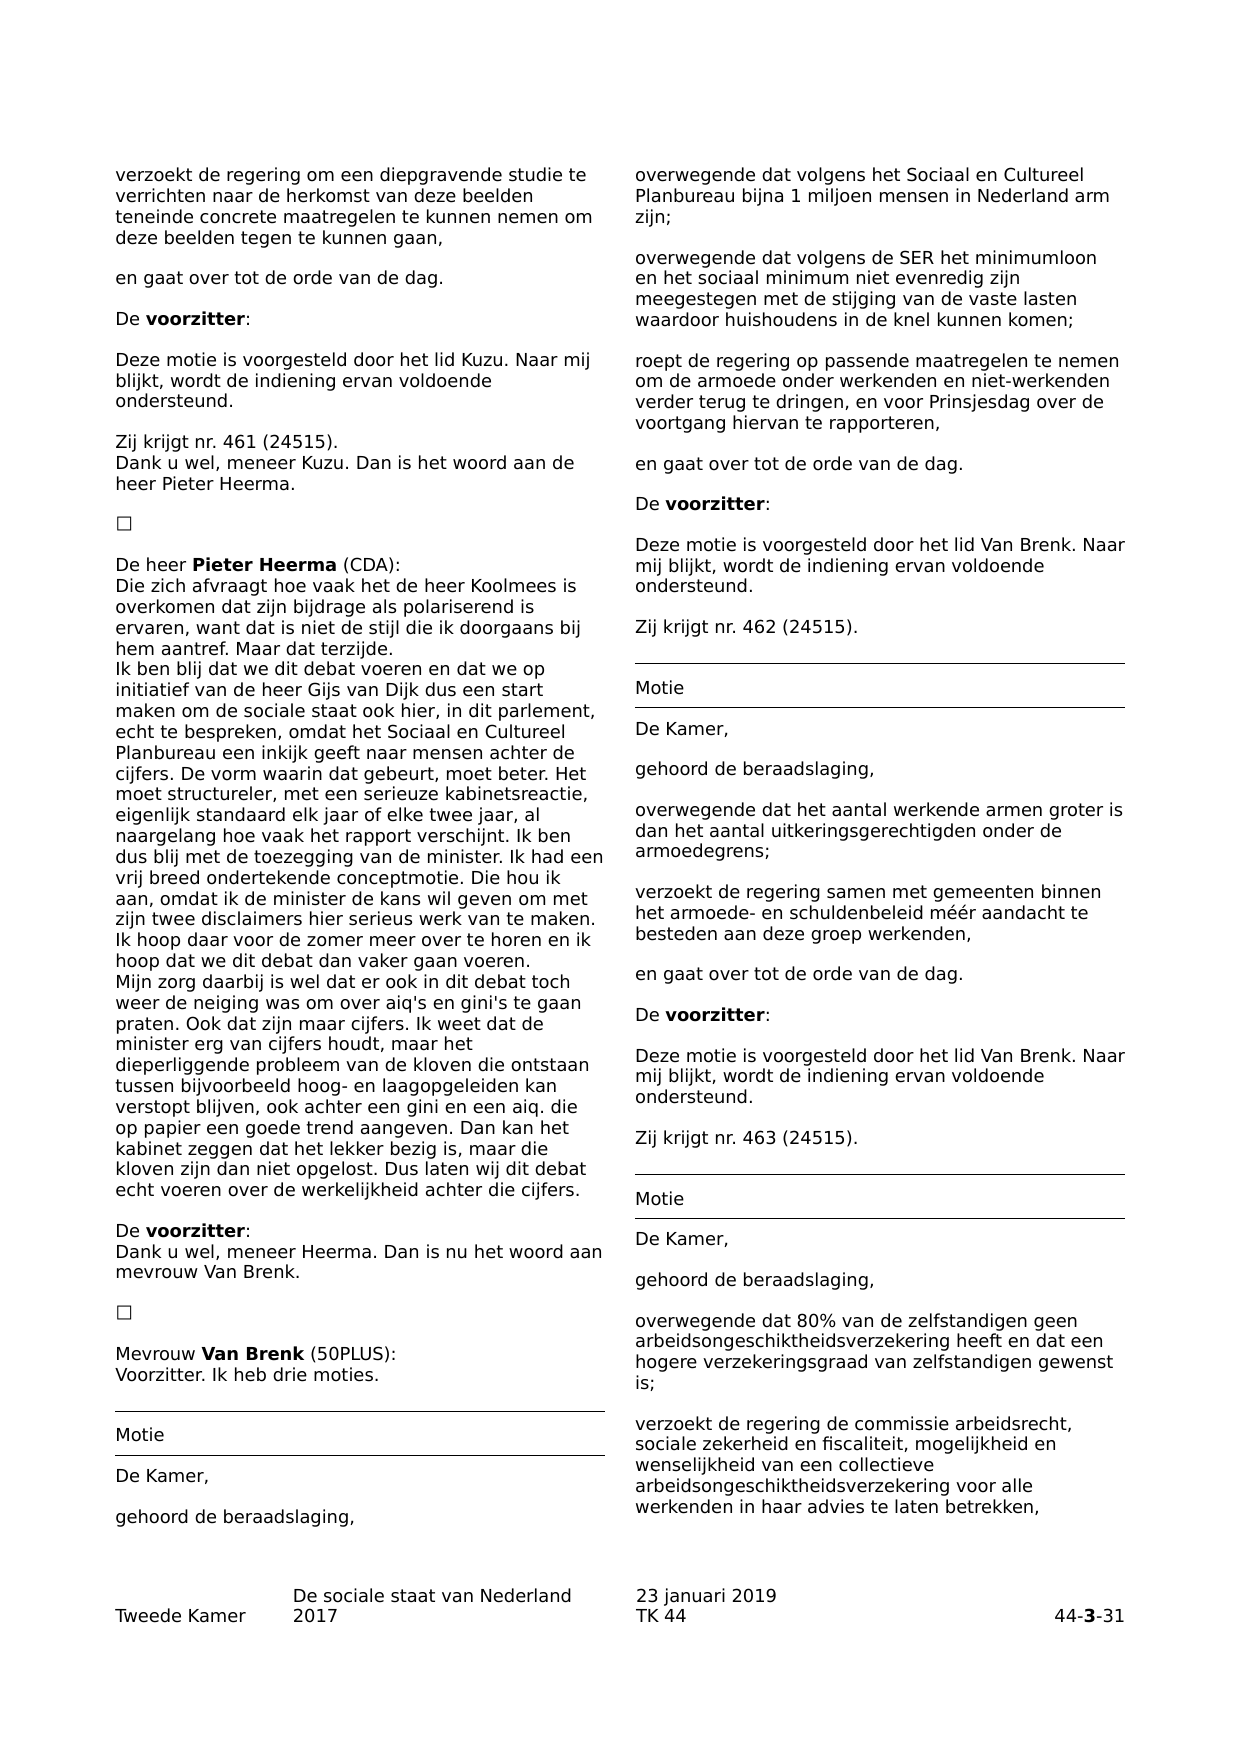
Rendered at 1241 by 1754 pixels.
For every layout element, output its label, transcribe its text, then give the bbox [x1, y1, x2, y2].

text en gaat over tot de orde van de dag. [635, 453, 1125, 474]
text De voorzitter: [635, 1005, 1125, 1026]
text Motie [635, 678, 1125, 698]
text De heer Pieter Heerma (CDA): [115, 555, 605, 576]
text De Kamer, [635, 1229, 1125, 1250]
text Dank u wel, meneer Heerma. Dan is nu het woord aan mevrouw Van Brenk. [115, 1241, 605, 1283]
text Zij krijgt nr. 463 (24515). [635, 1128, 1125, 1148]
text roept de regering op passende maatregelen te nemen om de armoede onder werkenden en niet-werkenden verder terug te dringen, en voor Prinsjesdag over de voortgang hiervan te rapporteren, [635, 350, 1125, 433]
text Deze motie is voorgesteld door het lid Van Brenk. Naar mij blijkt, wordt de indiening ervan voldoende ondersteund. [635, 535, 1125, 597]
text Voorzitter. Ik heb drie moties. [115, 1364, 605, 1385]
text gehoord de beraadslaging, [115, 1507, 605, 1527]
text Zij krijgt nr. 461 (24515). [115, 432, 605, 453]
text en gaat over tot de orde van de dag. [635, 964, 1125, 985]
text Zij krijgt nr. 462 (24515). [635, 617, 1125, 638]
text overwegende dat 80% van de zelfstandigen geen arbeidsongeschiktheidsverzekering heeft en dat een hogere verzekeringsgraad van zelfstandigen gewenst is; [635, 1311, 1125, 1393]
text De voorzitter: [115, 1221, 605, 1241]
text verzoekt de regering samen met gemeenten binnen het armoede- en schuldenbeleid méér aandacht te besteden aan deze groep werkenden, [635, 882, 1125, 944]
text ⬜ [115, 1303, 605, 1324]
text Dank u wel, meneer Kuzu. Dan is het woord aan de heer Pieter Heerma. [115, 453, 605, 494]
text verzoekt de regering om een diepgravende studie te verrichten naar de herkomst van deze beelden teneinde concrete maatregelen te kunnen nemen om deze beelden tegen te kunnen gaan, [115, 165, 605, 248]
text en gaat over tot de orde van de dag. [115, 268, 605, 289]
text Die zich afvraagt hoe vaak het de heer Koolmees is overkomen dat zijn bijdrage als polariserend is ervaren, want dat is niet de stijl die ik doorgaans bij hem aantref. Maar dat terzijde. [115, 576, 605, 659]
text De voorzitter: [115, 309, 605, 330]
text Ik ben blij dat we dit debat voeren en dat we op initiatief van de heer Gijs van Dijk dus een start maken om de sociale staat ook hier, in dit parlement, echt te bespreken, omdat het Sociaal en Cultureel Planbureau een inkijk geeft naar mensen achter de cijfers. De vorm waarin dat gebeurt, moet beter. Het moet structureler, met een serieuze kabinetsreactie, eigenlijk standaard elk jaar of elke twee jaar, al naargelang hoe vaak het rapport verschijnt. Ik ben dus blij met de toezegging van de minister. Ik had een vrij breed ondertekende conceptmotie. Die hou ik aan, omdat ik de minister de kans wil geven om met zijn twee disclaimers hier serieus werk van te maken. Ik hoop daar voor de zomer meer over te horen en ik hoop dat we dit debat dan vaker gaan voeren. [115, 659, 605, 972]
text verzoekt de regering de commissie arbeidsrecht, sociale zekerheid en fiscaliteit, mogelijkheid en wenselijkheid van een collectieve arbeidsongeschiktheidsverzekering voor alle werkenden in haar advies te laten betrekken, [635, 1413, 1125, 1517]
text gehoord de beraadslaging, [635, 759, 1125, 780]
text Motie [115, 1425, 605, 1446]
text De Kamer, [635, 718, 1125, 739]
text Mijn zorg daarbij is wel dat er ook in dit debat toch weer de neiging was om over aiq's en gini's te gaan praten. Ook dat zijn maar cijfers. Ik weet dat de minister erg van cijfers houdt, maar het dieperliggende probleem van de kloven die ontstaan tussen bijvoorbeeld hoog- en laagopgeleiden kan verstopt blijven, ook achter een gini en een aiq. die op papier een goede trend aangeven. Dan kan het kabinet zeggen dat het lekker bezig is, maar die kloven zijn dan niet opgelost. Dus laten wij dit debat echt voeren over de werkelijkheid achter die cijfers. [115, 972, 605, 1201]
text Deze motie is voorgesteld door het lid Van Brenk. Naar mij blijkt, wordt de indiening ervan voldoende ondersteund. [635, 1046, 1125, 1108]
text Motie [635, 1188, 1125, 1209]
text De Kamer, [115, 1466, 605, 1487]
text gehoord de beraadslaging, [635, 1270, 1125, 1291]
text De voorzitter: [635, 494, 1125, 515]
text overwegende dat volgens het Sociaal en Cultureel Planbureau bijna 1 miljoen mensen in Nederland arm zijn; [635, 165, 1125, 227]
text Deze motie is voorgesteld door het lid Kuzu. Naar mij blijkt, wordt de indiening ervan voldoende ondersteund. [115, 350, 605, 412]
text ⬜ [115, 514, 605, 535]
text overwegende dat volgens de SER het minimumloon en het sociaal minimum niet evenredig zijn meegestegen met de stijging van de vaste lasten waardoor huishoudens in de knel kunnen komen; [635, 247, 1125, 330]
text Mevrouw Van Brenk (50PLUS): [115, 1344, 605, 1364]
text overwegende dat het aantal werkende armen groter is dan het aantal uitkeringsgerechtigden onder de armoedegrens; [635, 800, 1125, 862]
